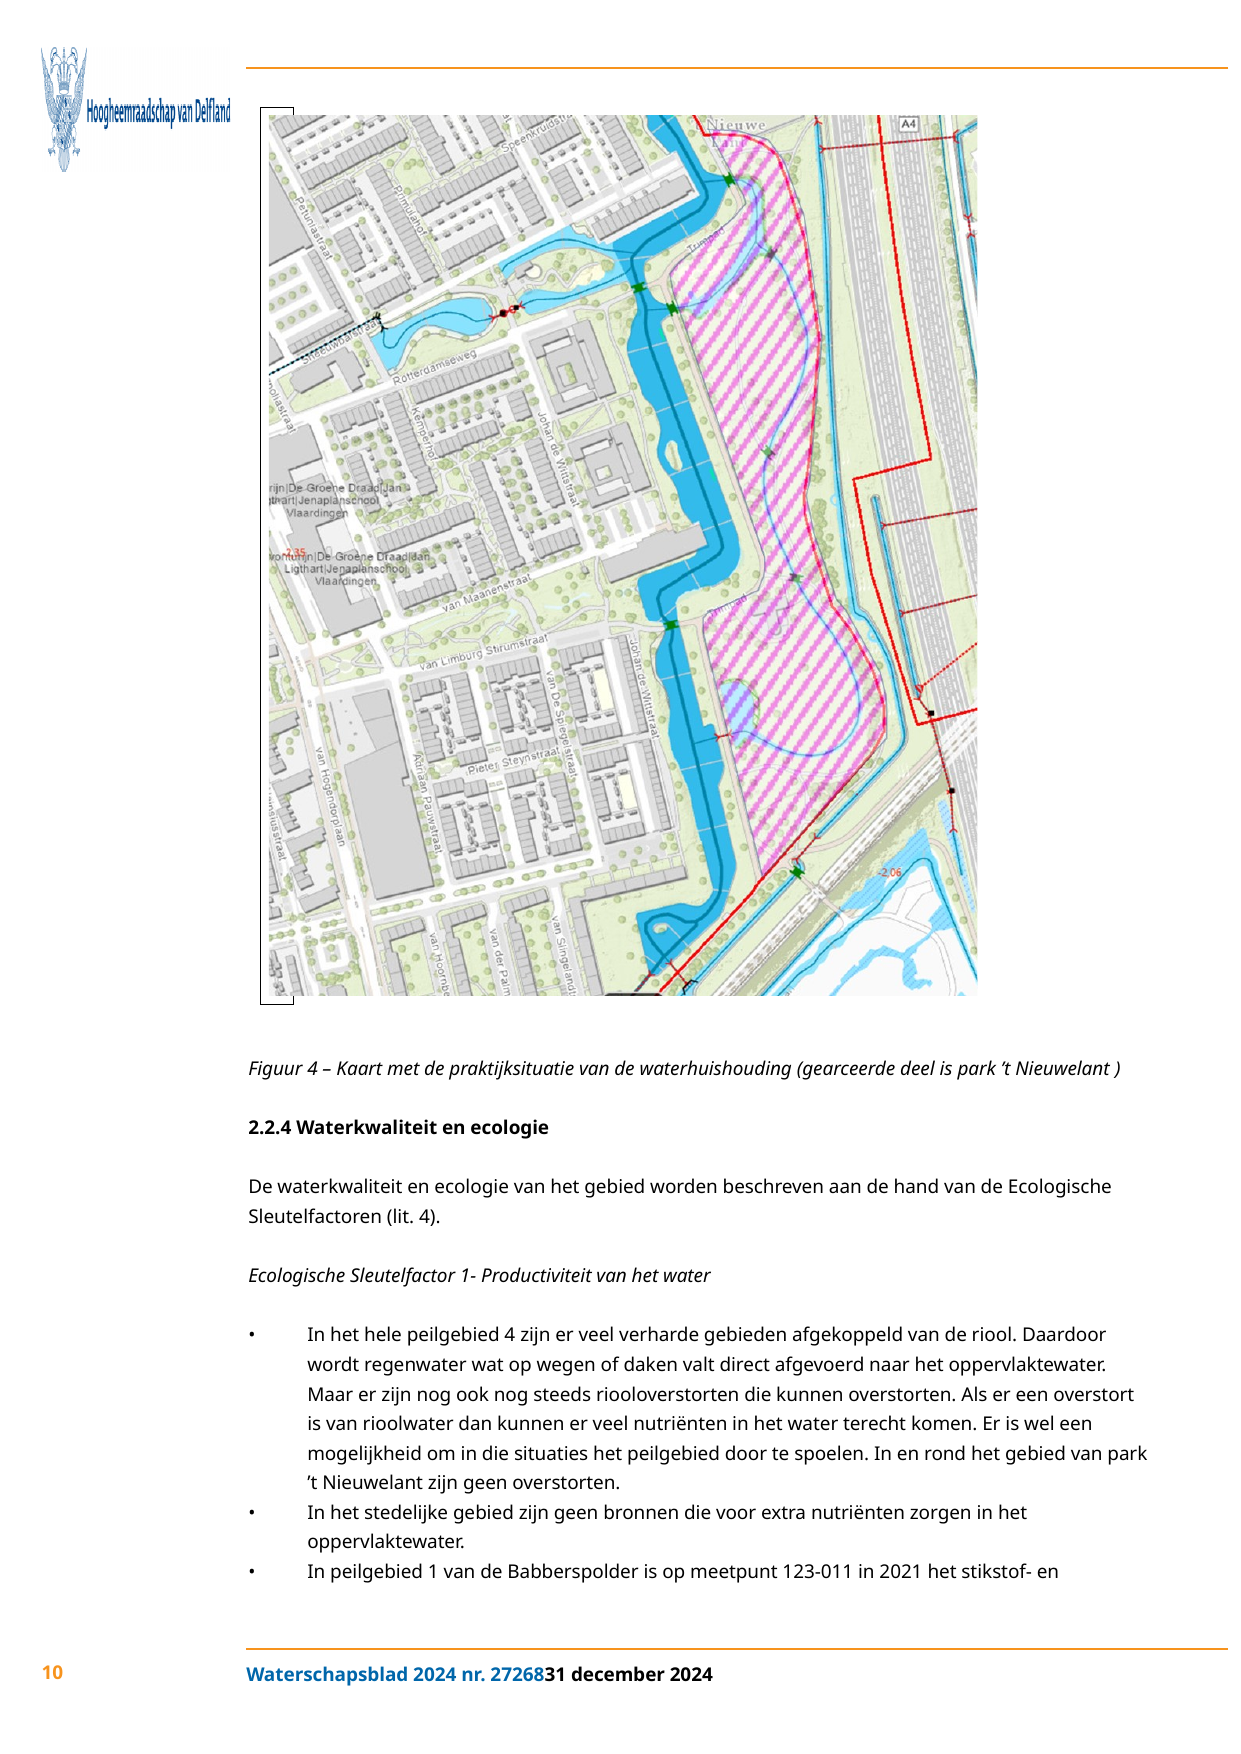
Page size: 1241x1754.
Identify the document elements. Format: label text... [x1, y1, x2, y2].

text 2.2.4 Waterkwaliteit en ecologie [248, 1114, 1152, 1140]
list In peilgebied 1 van de Babberspolder is op meetpunt 123-011 in 2021 het stikstof- en [248, 1558, 1152, 1584]
list In het stedelijke gebied zijn geen bronnen die voor extra nutriënten zorgen in het oppervlaktewater. [248, 1499, 1152, 1554]
text De waterkwaliteit en ecologie van het gebied worden beschreven aan de hand van de Ecologische Sleutelfactoren (lit. 4). [248, 1174, 1152, 1229]
picture [41, 47, 231, 172]
text Figuur 4 – Kaart met de praktijksituatie van de waterhuishouding (gearceerde deel is park ’t Nieuwelant ) [248, 1055, 1152, 1081]
list In het hele peilgebied 4 zijn er veel verharde gebieden afgekoppeld van de riool. Daardoor wordt regenwater wat op wegen of daken valt direct afgevoerd naar het oppervlaktewater. Maar er zijn nog ook nog steeds riooloverstorten die kunnen overstorten. Als er een overstort is van rioolwater dan kunnen er veel nutriënten in het water terecht komen. Er is wel een mogelijkheid om in die situaties het peilgebied door te spoelen. In en rond het gebied van park ’t Nieuwelant zijn geen overstorten. [248, 1322, 1152, 1495]
text Ecologische Sleutelfactor 1- Productiviteit van het water [248, 1262, 1152, 1288]
picture [268, 115, 978, 996]
